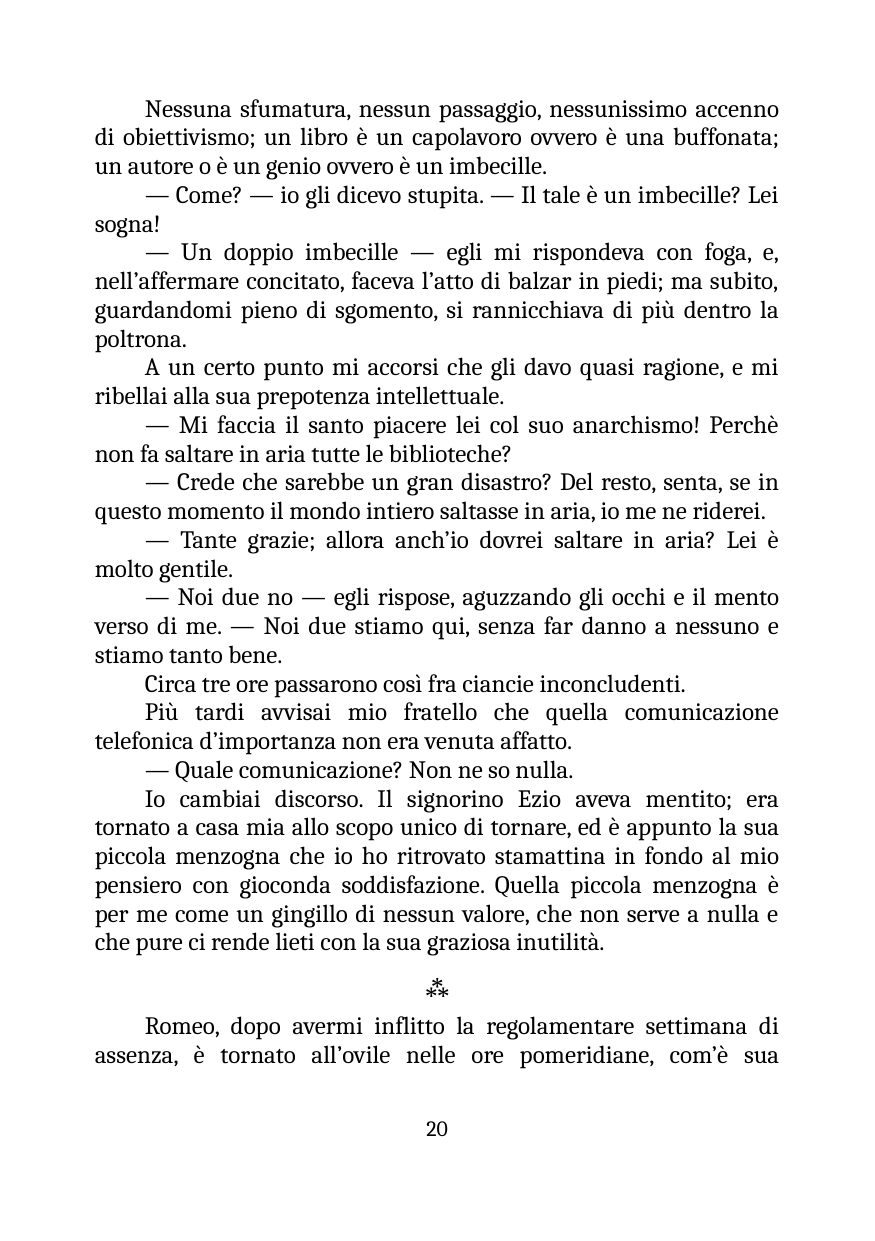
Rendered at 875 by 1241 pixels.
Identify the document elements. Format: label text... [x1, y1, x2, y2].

text Più tardi avvisai mio fratello che quella comunicazione telefonica d’importanza non era venuta affatto. [94, 698, 779, 756]
text Io cambiai discorso. Il signorino Ezio aveva mentito; era tornato a casa mia allo scopo unico di tornare, ed è appunto la sua piccola menzogna che io ho ritrovato stamattina in fondo al mio pensiero con gioconda soddisfazione. Quella piccola menzogna è per me come un gingillo di nessun valore, che non serve a nulla e che pure ci rende lieti con la sua graziosa inutilità. [94, 784, 779, 957]
text Romeo, dopo avermi inflitto la regolamentare settimana di assenza, è tornato all’ovile nelle ore pomeridiane, com’è sua [94, 1012, 779, 1070]
text — Crede che sarebbe un gran disastro? Del resto, senta, se in questo momento il mondo intiero saltasse in aria, io me ne riderei. [94, 468, 779, 526]
text ⁂ [94, 975, 779, 1003]
text — Un doppio imbecille — egli mi rispondeva con foga, e, nell’affermare concitato, faceva l’atto di balzar in piedi; ma subito, guardandomi pieno di sgomento, si rannicchiava di più dentro la poltrona. [94, 238, 779, 353]
text Circa tre ore passarono così fra ciancie inconcludenti. [94, 669, 779, 698]
text — Tante grazie; allora anch’io dovrei saltare in aria? Lei è molto gentile. [94, 526, 779, 583]
text — Quale comunicazione? Non ne so nulla. [94, 756, 779, 784]
text — Noi due no — egli rispose, aguzzando gli occhi e il mento verso di me. — Noi due stiamo qui, senza far danno a nessuno e stiamo tanto bene. [94, 583, 779, 669]
text — Come? — io gli dicevo stupita. — Il tale è un imbecille? Lei sogna! [94, 181, 779, 238]
text — Mi faccia il santo piacere lei col suo anarchismo! Perchè non fa saltare in aria tutte le biblioteche? [94, 411, 779, 468]
text Nessuna sfumatura, nessun passaggio, nessunissimo accenno di obiettivismo; un libro è un capolavoro ovvero è una buffonata; un autore o è un genio ovvero è un imbecille. [94, 94, 779, 181]
text A un certo punto mi accorsi che gli davo quasi ragione, e mi ribellai alla sua prepotenza intellettuale. [94, 353, 779, 411]
